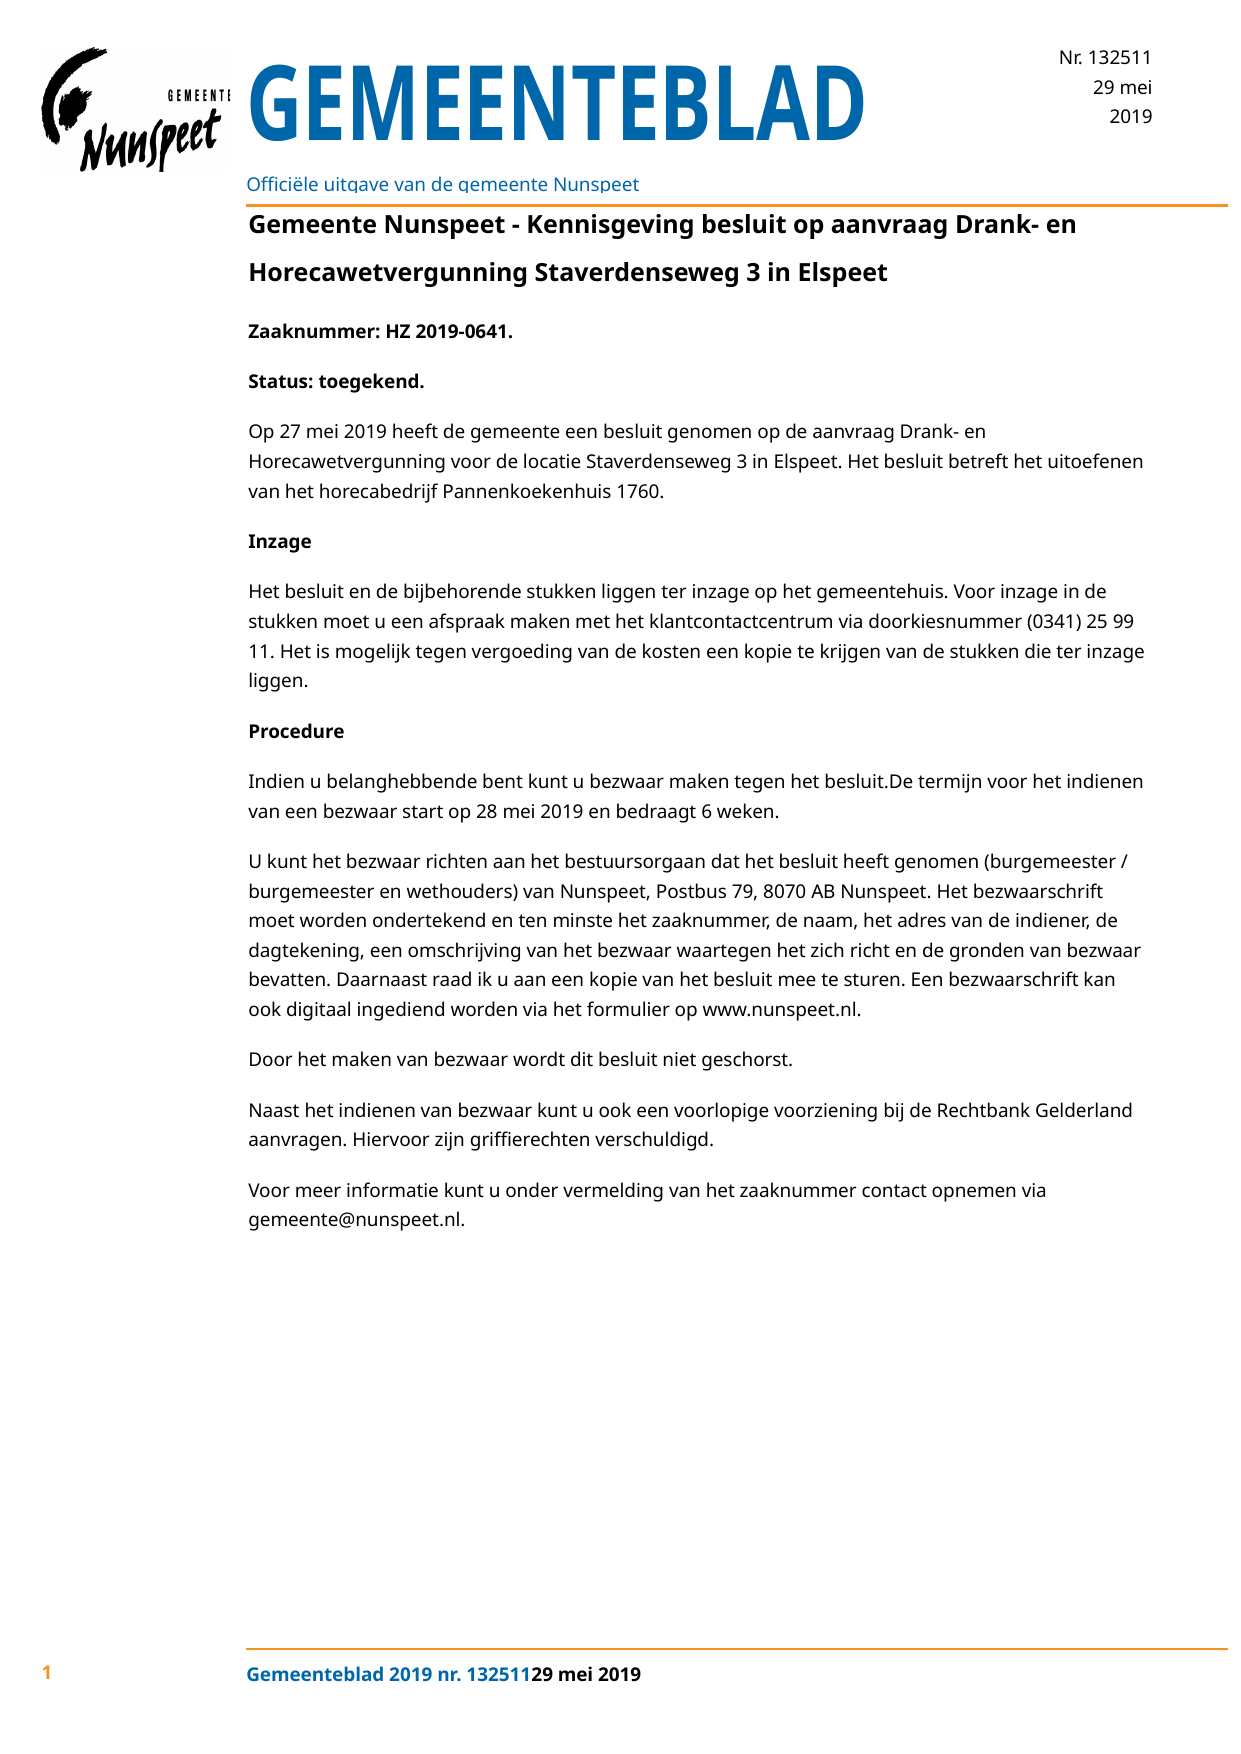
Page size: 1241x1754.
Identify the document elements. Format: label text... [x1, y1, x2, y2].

text Procedure [248, 718, 1152, 744]
text Door het maken van bezwaar wordt dit besluit niet geschorst. [248, 1047, 1152, 1072]
text Indien u belanghebbende bent kunt u bezwaar maken tegen het besluit.De termijn voor het indienen van een bezwaar start op 28 mei 2019 en bedraagt 6 weken. [248, 768, 1152, 824]
text Gemeente Nunspeet - Kennisgeving besluit op aanvraag Drank- en Horecawetvergunning Staverdenseweg 3 in Elspeet [248, 207, 1152, 288]
picture [41, 47, 231, 172]
text Naast het indienen van bezwaar kunt u ook een voorlopige voorziening bij de Rechtbank Gelderland aanvragen. Hiervoor zijn griffierechten verschuldigd. [248, 1097, 1152, 1152]
text U kunt het bezwaar richten aan het bestuursorgaan dat het besluit heeft genomen (burgemeester / burgemeester en wethouders) van Nunspeet, Postbus 79, 8070 AB Nunspeet. Het bezwaarschrift moet worden ondertekend en ten minste het zaaknummer, de naam, het adres van de indiener, de dagtekening, een omschrijving van het bezwaar waartegen het zich richt en de gronden van bezwaar bevatten. Daarnaast raad ik u aan een kopie van het besluit mee te sturen. Een bezwaarschrift kan ook digitaal ingediend worden via het formulier op www.nunspeet.nl. [248, 848, 1152, 1022]
text Voor meer informatie kunt u onder vermelding van het zaaknummer contact opnemen via gemeente@nunspeet.nl. [248, 1177, 1152, 1232]
text Het besluit en de bijbehorende stukken liggen ter inzage op het gemeentehuis. Voor inzage in de stukken moet u een afspraak maken met het klantcontactcentrum via doorkiesnummer (0341) 25 99 11. Het is mogelijk tegen vergoeding van de kosten een kopie te krijgen van de stukken die ter inzage liggen. [248, 579, 1152, 693]
text Op 27 mei 2019 heeft de gemeente een besluit genomen op de aanvraag Drank- en Horecawetvergunning voor de locatie Staverdenseweg 3 in Elspeet. Het besluit betreft het uitoefenen van het horecabedrijf Pannenkoekenhuis 1760. [248, 419, 1152, 504]
text Status: toegekend. [248, 368, 1152, 394]
text Zaaknummer: HZ 2019-0641. [248, 318, 1152, 344]
text Inzage [248, 528, 1152, 554]
